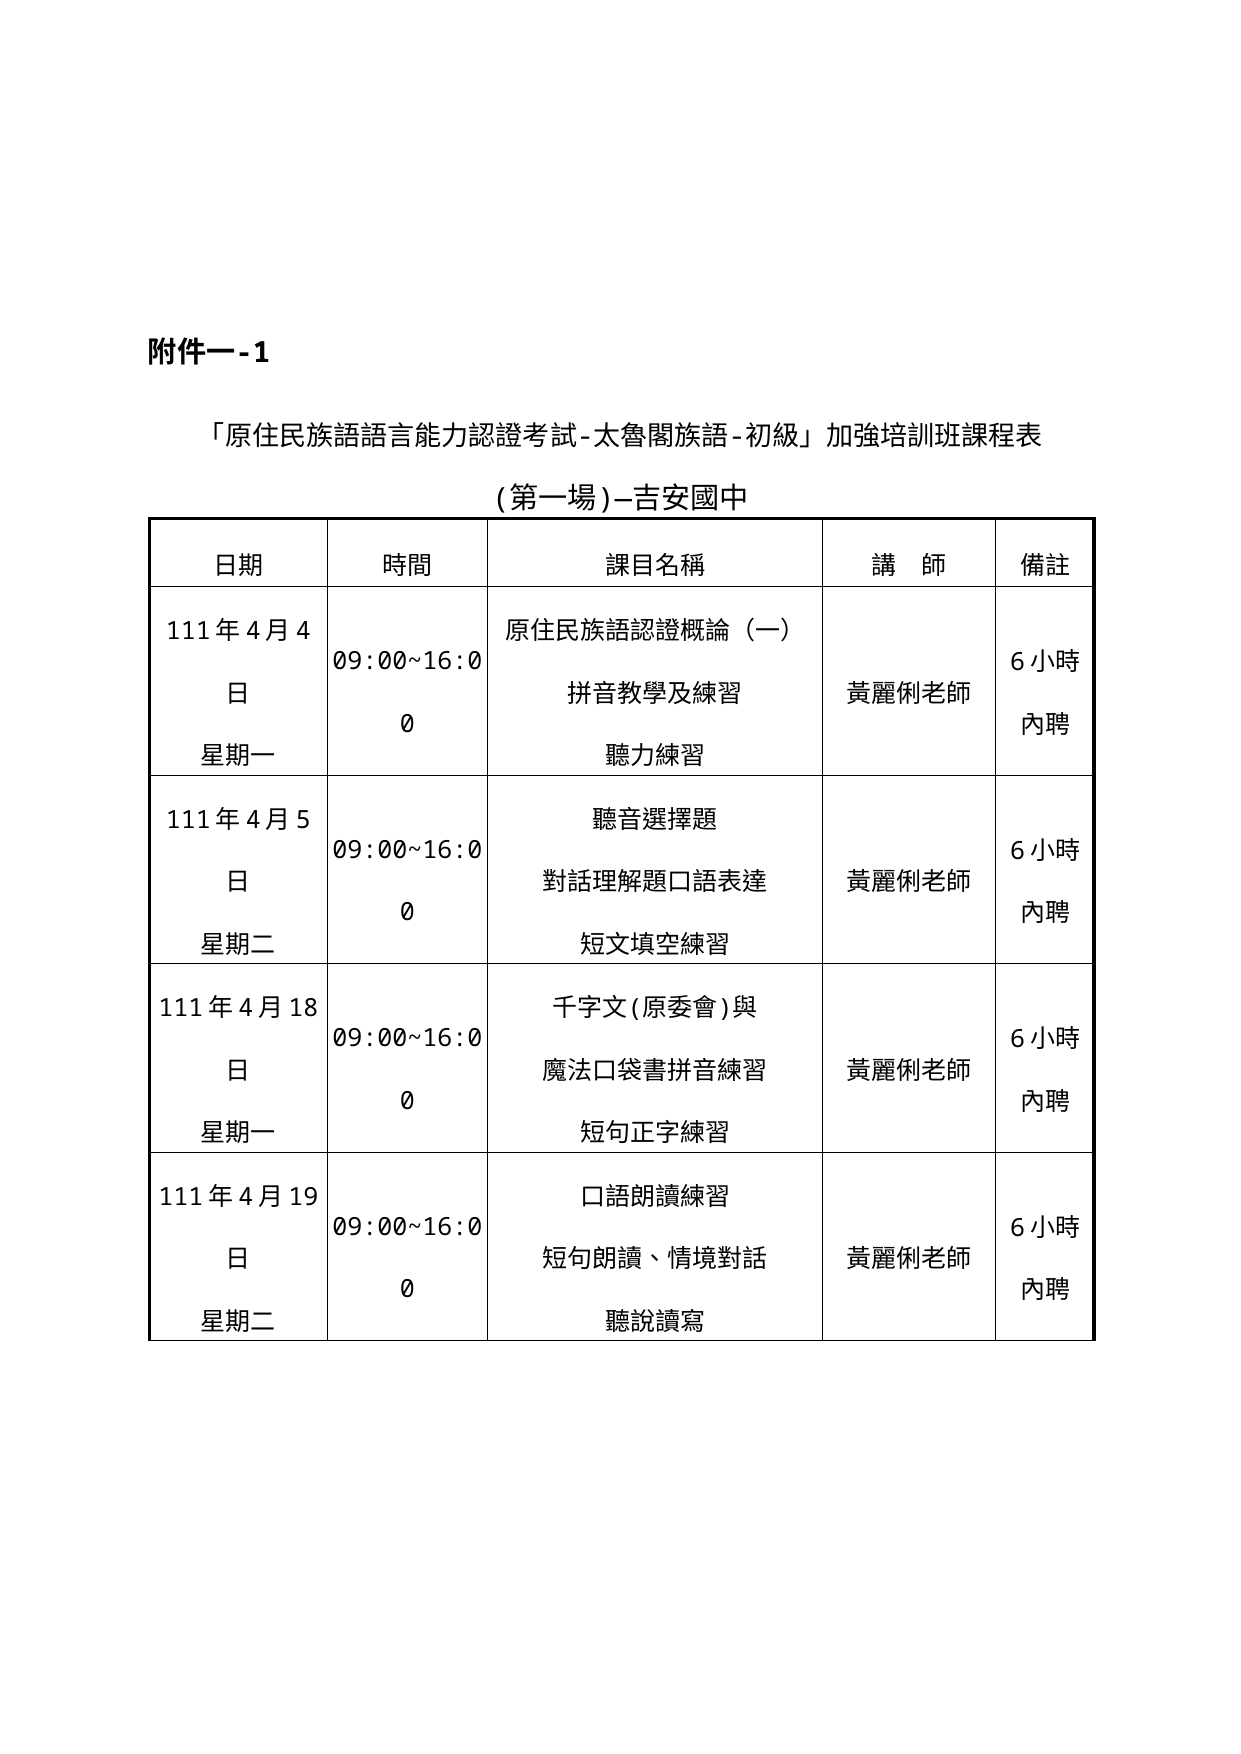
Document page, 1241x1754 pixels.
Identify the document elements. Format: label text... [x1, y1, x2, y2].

table_header 講 師 [823, 520, 995, 586]
table_header 時間 [328, 520, 487, 586]
table_cell 聽音選擇題 對話理解題口語表達 短文填空練習 [488, 776, 822, 963]
table_cell 111年4月5日 星期二 [151, 776, 327, 963]
table_cell 6小時 內聘 [996, 1153, 1092, 1340]
table_cell 09:00~16:00 [328, 1153, 487, 1340]
table_cell 111年4月4日 星期一 [151, 587, 327, 774]
table_header 日期 [151, 520, 327, 586]
text 「原住民族語語言能力認證考試-太魯閣族語-初級」加強培訓班課程表 [148, 392, 1092, 454]
table_cell 6小時 內聘 [996, 587, 1092, 774]
table_cell 111年4月19日 星期二 [151, 1153, 327, 1340]
table_cell 黃麗俐老師 [823, 776, 995, 963]
table_header 課目名稱 [488, 520, 822, 586]
table_cell 口語朗讀練習 短句朗讀、情境對話 聽說讀寫 [488, 1153, 822, 1340]
table_cell 111年4月18日 星期一 [151, 964, 327, 1152]
table_cell 6小時 內聘 [996, 776, 1092, 963]
text 附件一-1 [148, 308, 1092, 371]
table_cell 黃麗俐老師 [823, 1153, 995, 1340]
table_header 備註 [996, 520, 1092, 586]
table_cell 09:00~16:00 [328, 587, 487, 774]
table_cell 09:00~16:00 [328, 776, 487, 963]
text (第一場)—吉安國中 [148, 454, 1092, 517]
table_cell 6小時 內聘 [996, 964, 1092, 1152]
table_cell 千字文(原委會)與 魔法口袋書拼音練習 短句正字練習 [488, 964, 822, 1152]
table_cell 原住民族語認證概論（一） 拼音教學及練習 聽力練習 [488, 587, 822, 774]
table_cell 黃麗俐老師 [823, 964, 995, 1152]
table_cell 09:00~16:00 [328, 964, 487, 1152]
table_cell 黃麗俐老師 [823, 587, 995, 774]
